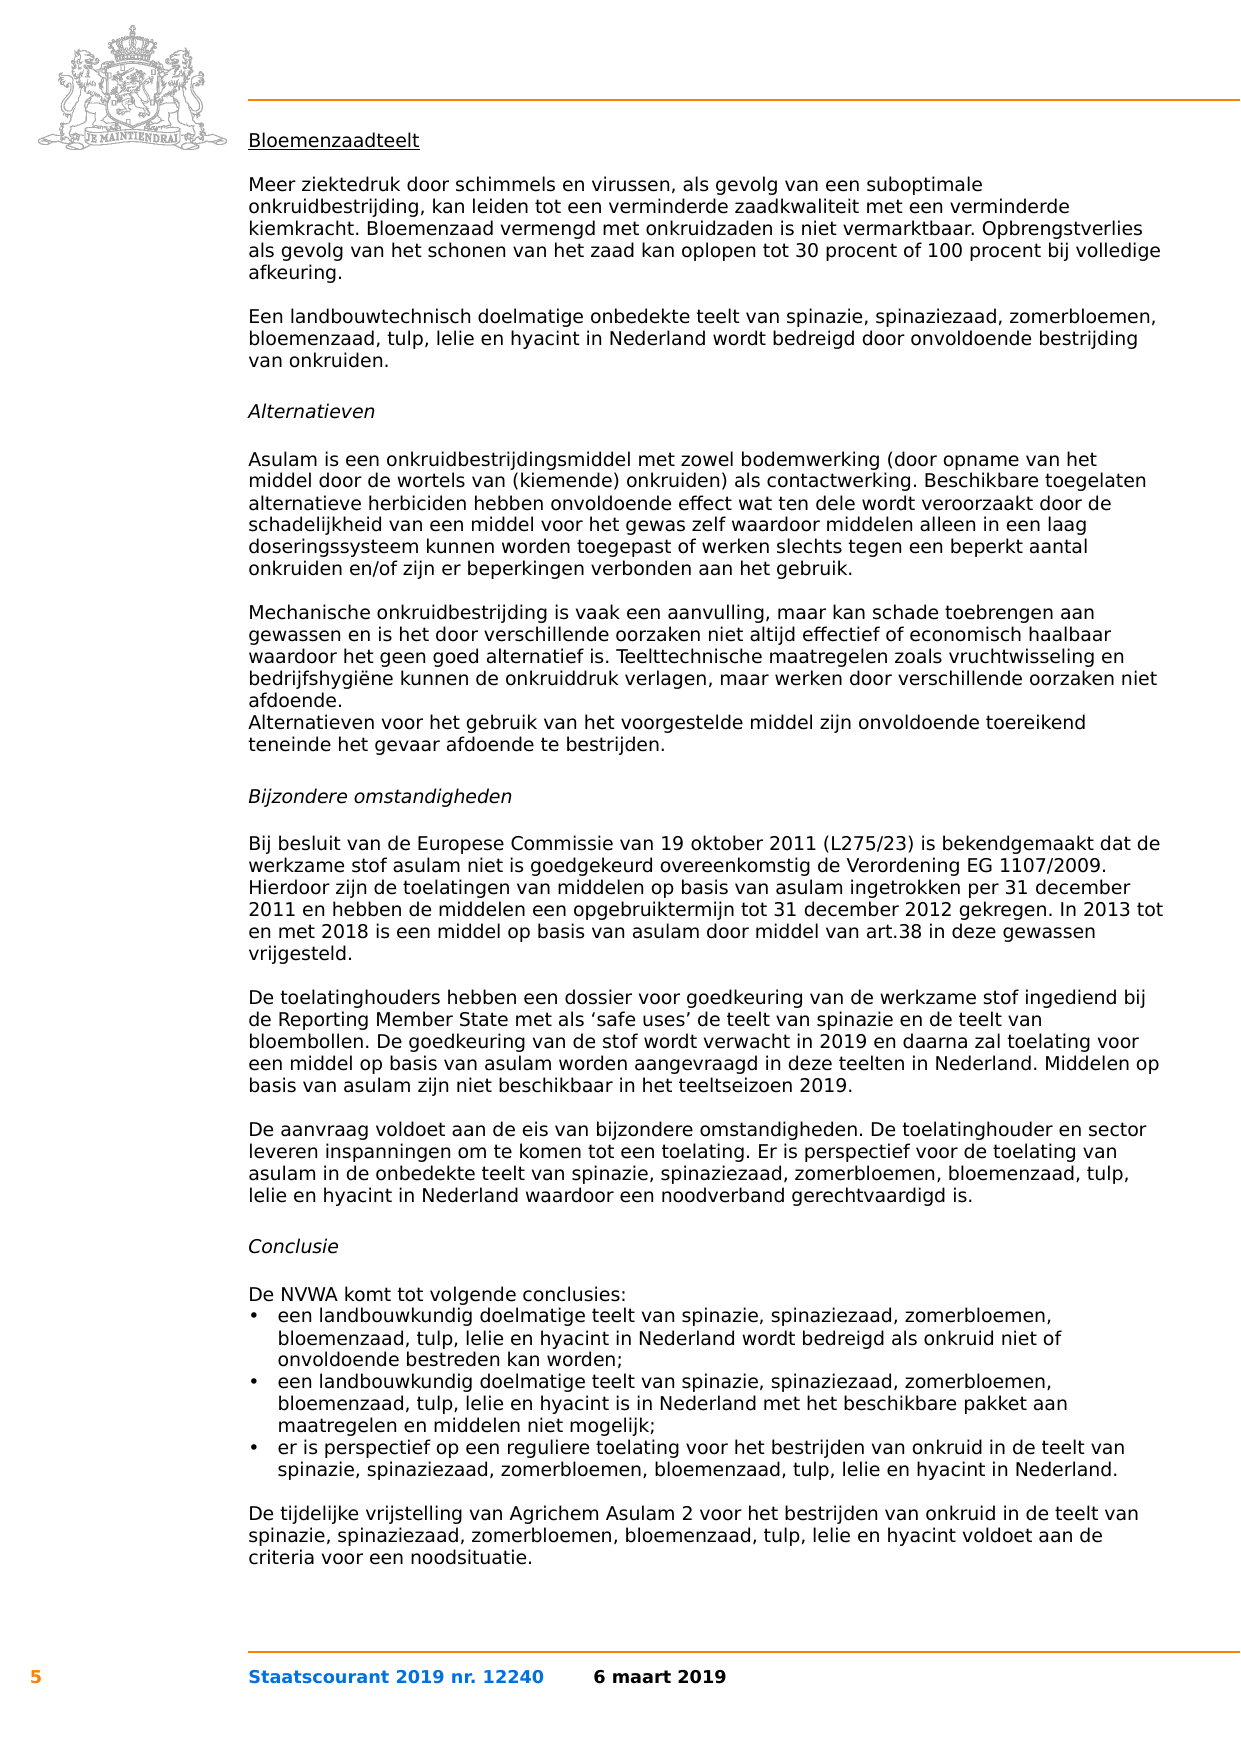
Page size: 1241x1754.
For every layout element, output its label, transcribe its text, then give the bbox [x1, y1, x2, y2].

subtitle Bloemenzaadteelt [248, 130, 1163, 152]
text De NVWA komt tot volgende conclusies: [248, 1283, 1163, 1305]
text Bij besluit van de Europese Commissie van 19 oktober 2011 (L275/23) is bekendgemaakt dat de werkzame stof asulam niet is goedgekeurd overeenkomstig de Verordening EG 1107/2009. Hierdoor zijn de toelatingen van middelen op basis van asulam ingetrokken per 31 december 2011 en hebben de middelen een opgebruiktermijn tot 31 december 2012 gekregen. In 2013 tot en met 2018 is een middel op basis van asulam door middel van art.38 in deze gewassen vrijgesteld. [248, 833, 1163, 965]
text De aanvraag voldoet aan de eis van bijzondere omstandigheden. De toelatinghouder en sector leveren inspanningen om te komen tot een toelating. Er is perspectief voor de toelating van asulam in de onbedekte teelt van spinazie, spinaziezaad, zomerbloemen, bloemenzaad, tulp, lelie en hyacint in Nederland waardoor een noodverband gerechtvaardigd is. [248, 1118, 1163, 1206]
subtitle Conclusie [248, 1236, 1163, 1258]
text • een landbouwkundig doelmatige teelt van spinazie, spinaziezaad, zomerbloemen, bloemenzaad, tulp, lelie en hyacint is in Nederland met het beschikbare pakket aan maatregelen en middelen niet mogelijk; [248, 1371, 1163, 1437]
text Asulam is een onkruidbestrijdingsmiddel met zowel bodemwerking (door opname van het middel door de wortels van (kiemende) onkruiden) als contactwerking. Beschikbare toegelaten alternatieve herbiciden hebben onvoldoende effect wat ten dele wordt veroorzaakt door de schadelijkheid van een middel voor het gewas zelf waardoor middelen alleen in een laag doseringssysteem kunnen worden toegepast of werken slechts tegen een beperkt aantal onkruiden en/of zijn er beperkingen verbonden aan het gebruik. [248, 448, 1163, 580]
text Meer ziektedruk door schimmels en virussen, als gevolg van een suboptimale onkruidbestrijding, kan leiden tot een verminderde zaadkwaliteit met een verminderde kiemkracht. Bloemenzaad vermengd met onkruidzaden is niet vermarktbaar. Opbrengstverlies als gevolg van het schonen van het zaad kan oplopen tot 30 procent of 100 procent bij volledige afkeuring. [248, 174, 1163, 284]
text De tijdelijke vrijstelling van Agrichem Asulam 2 voor het bestrijden van onkruid in de teelt van spinazie, spinaziezaad, zomerbloemen, bloemenzaad, tulp, lelie en hyacint voldoet aan de criteria voor een noodsituatie. [248, 1503, 1163, 1569]
text Mechanische onkruidbestrijding is vaak een aanvulling, maar kan schade toebrengen aan gewassen en is het door verschillende oorzaken niet altijd effectief of economisch haalbaar waardoor het geen goed alternatief is. Teelttechnische maatregelen zoals vruchtwisseling en bedrijfshygiëne kunnen de onkruiddruk verlagen, maar werken door verschillende oorzaken niet afdoende. [248, 602, 1163, 712]
text • een landbouwkundig doelmatige teelt van spinazie, spinaziezaad, zomerbloemen, bloemenzaad, tulp, lelie en hyacint in Nederland wordt bedreigd als onkruid niet of onvoldoende bestreden kan worden; [248, 1305, 1163, 1371]
picture [38, 25, 227, 150]
text De toelatinghouders hebben een dossier voor goedkeuring van de werkzame stof ingediend bij de Reporting Member State met als ‘safe uses’ de teelt van spinazie en de teelt van bloembollen. De goedkeuring van de stof wordt verwacht in 2019 en daarna zal toelating voor een middel op basis van asulam worden aangevraagd in deze teelten in Nederland. Middelen op basis van asulam zijn niet beschikbaar in het teeltseizoen 2019. [248, 987, 1163, 1097]
text • er is perspectief op een reguliere toelating voor het bestrijden van onkruid in de teelt van spinazie, spinaziezaad, zomerbloemen, bloemenzaad, tulp, lelie en hyacint in Nederland. [248, 1437, 1163, 1481]
text Alternatieven voor het gebruik van het voorgestelde middel zijn onvoldoende toereikend teneinde het gevaar afdoende te bestrijden. [248, 712, 1163, 756]
subtitle Alternatieven [248, 401, 1163, 423]
text Een landbouwtechnisch doelmatige onbedekte teelt van spinazie, spinaziezaad, zomerbloemen, bloemenzaad, tulp, lelie en hyacint in Nederland wordt bedreigd door onvoldoende bestrijding van onkruiden. [248, 306, 1163, 371]
subtitle Bijzondere omstandigheden [248, 786, 1163, 808]
